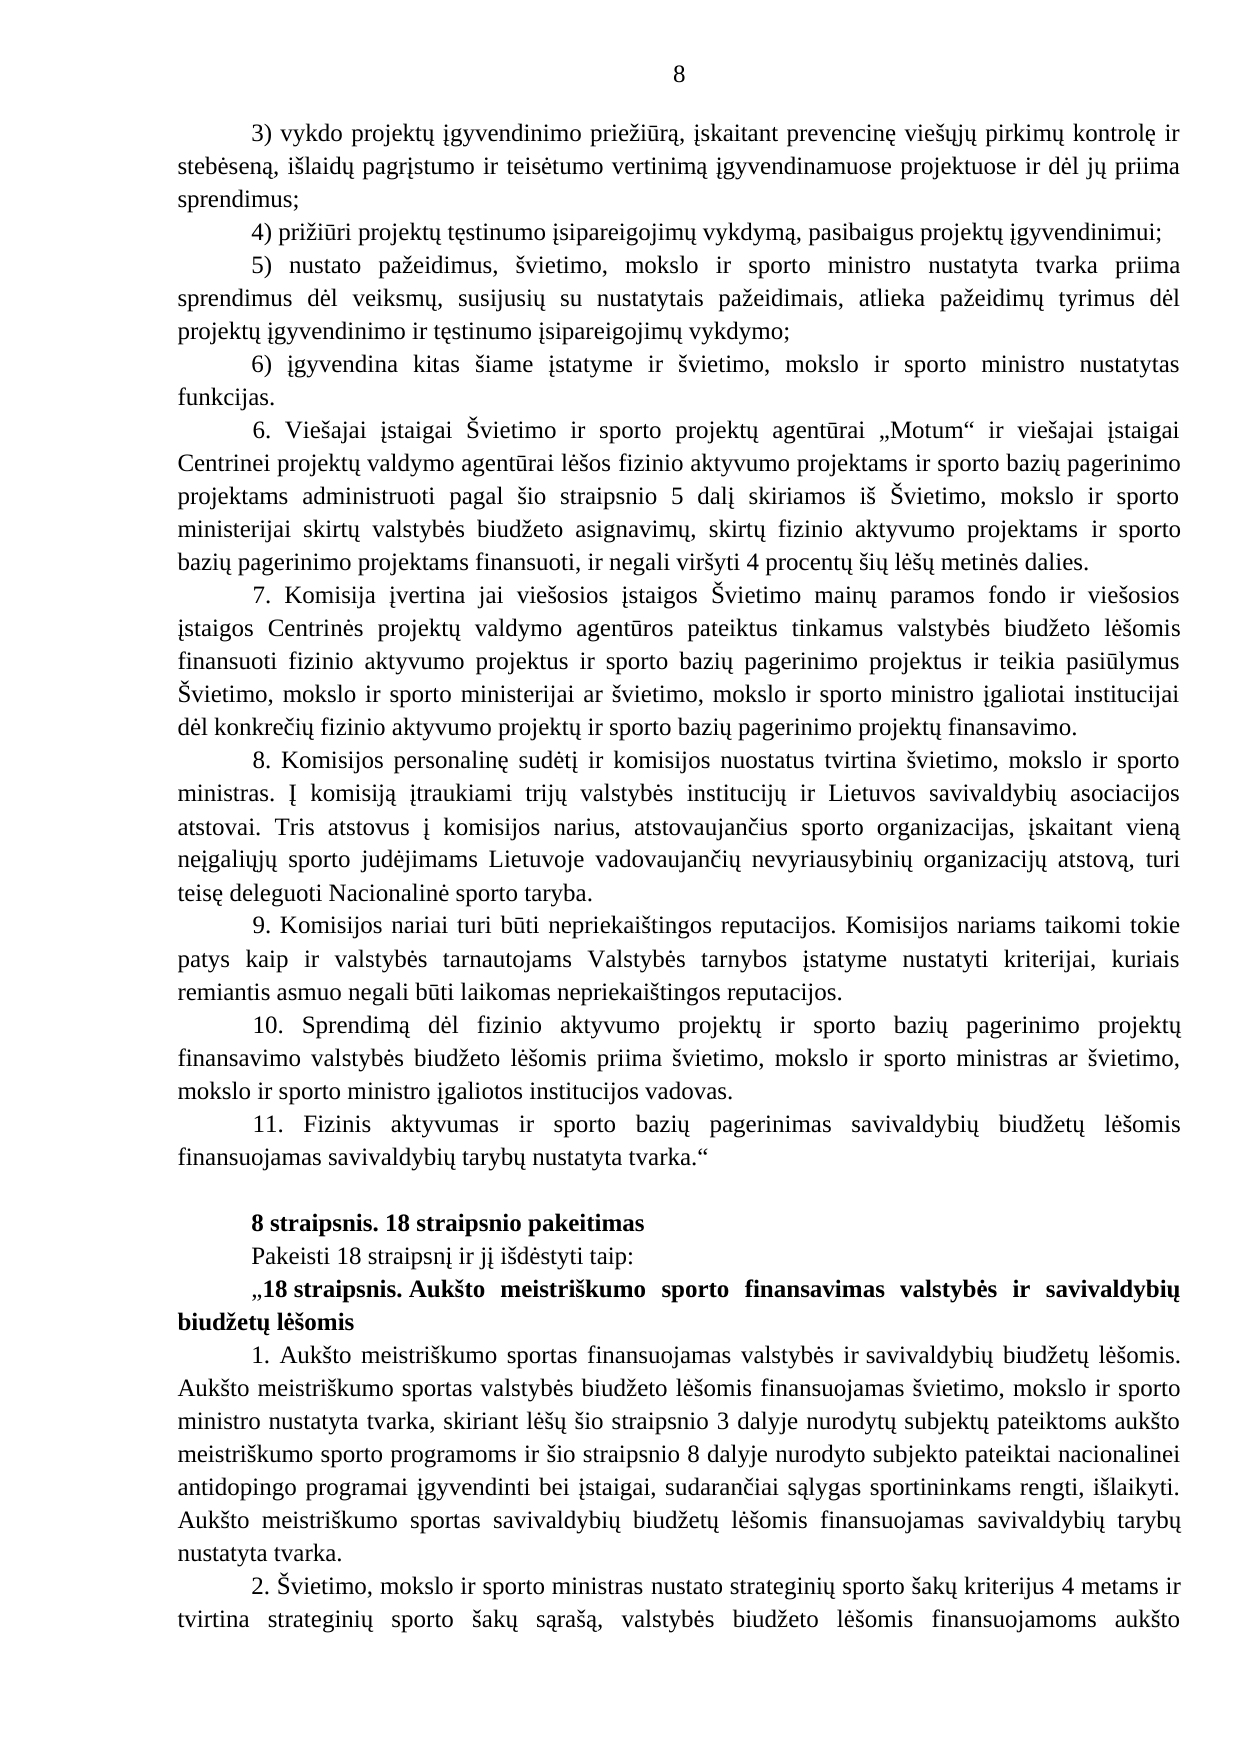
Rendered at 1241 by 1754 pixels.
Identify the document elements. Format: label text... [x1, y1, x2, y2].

text 2. Švietimo, mokslo ir sporto ministras nustato strateginių sporto šakų kriterijus 4 metams ir tvirtina strateginių sporto šakų sąrašą, valstybės biudžeto lėšomis finansuojamoms aukšto [177, 1571, 1181, 1633]
text 6) įgyvendina kitas šiame įstatyme ir švietimo, mokslo ir sporto ministro nustatytas funkcijas. [177, 349, 1181, 411]
text 4) prižiūri projektų tęstinumo įsipareigojimų vykdymą, pasibaigus projektų įgyvendinimui; [177, 217, 1181, 246]
text „18 straipsnis. Aukšto meistriškumo sporto finansavimas valstybės ir savivaldybių biudžetų lėšomis [177, 1274, 1181, 1336]
text 8 straipsnis. 18 straipsnio pakeitimas [251, 1208, 1181, 1237]
text 3) vykdo projektų įgyvendinimo priežiūrą, įskaitant prevencinę viešųjų pirkimų kontrolę ir stebėseną, išlaidų pagrįstumo ir teisėtumo vertinimą įgyvendinamuose projektuose ir dėl jų priima sprendimus; [177, 118, 1181, 213]
text 6. Viešajai įstaigai Švietimo ir sporto projektų agentūrai „Motum“ ir viešajai įstaigai Centrinei projektų valdymo agentūrai lėšos fizinio aktyvumo projektams ir sporto bazių pagerinimo projektams administruoti pagal šio straipsnio 5 dalį skiriamos iš Švietimo, mokslo ir sporto ministerijai skirtų valstybės biudžeto asignavimų, skirtų fizinio aktyvumo projektams ir sporto bazių pagerinimo projektams finansuoti, ir negali viršyti 4 procentų šių lėšų metinės dalies. [177, 415, 1181, 576]
text 7. Komisija įvertina jai viešosios įstaigos Švietimo mainų paramos fondo ir viešosios įstaigos Centrinės projektų valdymo agentūros pateiktus tinkamus valstybės biudžeto lėšomis finansuoti fizinio aktyvumo projektus ir sporto bazių pagerinimo projektus ir teikia pasiūlymus Švietimo, mokslo ir sporto ministerijai ar švietimo, mokslo ir sporto ministro įgaliotai institucijai dėl konkrečių fizinio aktyvumo projektų ir sporto bazių pagerinimo projektų finansavimo. [177, 580, 1181, 741]
text 9. Komisijos nariai turi būti nepriekaištingos reputacijos. Komisijos nariams taikomi tokie patys kaip ir valstybės tarnautojams Valstybės tarnybos įstatyme nustatyti kriterijai, kuriais remiantis asmuo negali būti laikomas nepriekaištingos reputacijos. [177, 911, 1181, 1005]
text 10. Sprendimą dėl fizinio aktyvumo projektų ir sporto bazių pagerinimo projektų finansavimo valstybės biudžeto lėšomis priima švietimo, mokslo ir sporto ministras ar švietimo, mokslo ir sporto ministro įgaliotos institucijos vadovas. [177, 1010, 1181, 1104]
text 1. Aukšto meistriškumo sportas finansuojamas valstybės ir savivaldybių biudžetų lėšomis. Aukšto meistriškumo sportas valstybės biudžeto lėšomis finansuojamas švietimo, mokslo ir sporto ministro nustatyta tvarka, skiriant lėšų šio straipsnio 3 dalyje nurodytų subjektų pateiktoms aukšto meistriškumo sporto programoms ir šio straipsnio 8 dalyje nurodyto subjekto pateiktai nacionalinei antidopingo programai įgyvendinti bei įstaigai, sudarančiai sąlygas sportininkams rengti, išlaikyti. Aukšto meistriškumo sportas savivaldybių biudžetų lėšomis finansuojamas savivaldybių tarybų nustatyta tvarka. [177, 1340, 1181, 1567]
text 8. Komisijos personalinę sudėtį ir komisijos nuostatus tvirtina švietimo, mokslo ir sporto ministras. Į komisiją įtraukiami trijų valstybės institucijų ir Lietuvos savivaldybių asociacijos atstovai. Tris atstovus į komisijos narius, atstovaujančius sporto organizacijas, įskaitant vieną neįgaliųjų sporto judėjimams Lietuvoje vadovaujančių nevyriausybinių organizacijų atstovą, turi teisę deleguoti Nacionalinė sporto taryba. [177, 746, 1181, 906]
text 5) nustato pažeidimus, švietimo, mokslo ir sporto ministro nustatyta tvarka priima sprendimus dėl veiksmų, susijusių su nustatytais pažeidimais, atlieka pažeidimų tyrimus dėl projektų įgyvendinimo ir tęstinumo įsipareigojimų vykdymo; [177, 250, 1181, 345]
text 11. Fizinis aktyvumas ir sporto bazių pagerinimas savivaldybių biudžetų lėšomis finansuojamas savivaldybių tarybų nustatyta tvarka.“ [177, 1109, 1181, 1171]
text Pakeisti 18 straipsnį ir jį išdėstyti taip: [251, 1241, 1181, 1269]
